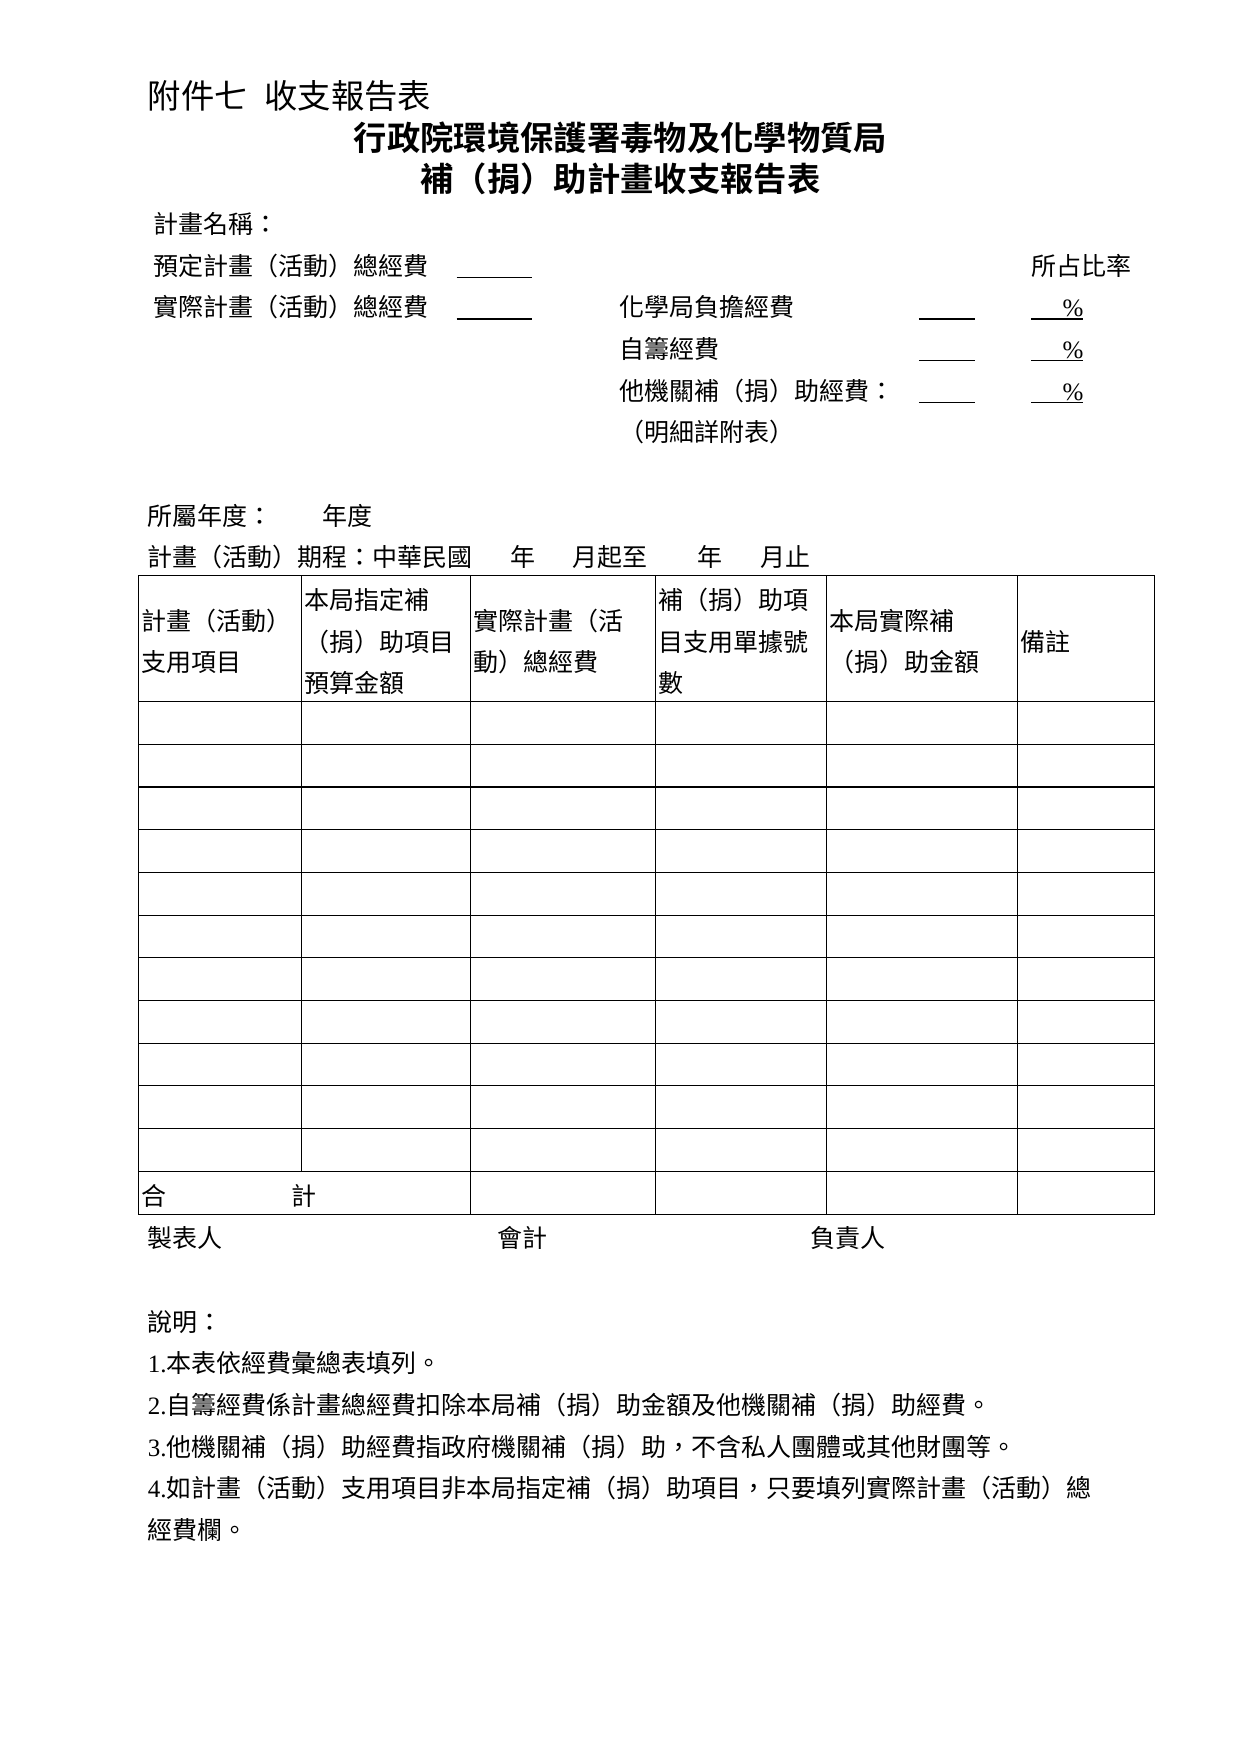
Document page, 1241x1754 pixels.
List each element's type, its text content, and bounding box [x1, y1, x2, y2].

table_cell [139, 958, 301, 1000]
table_cell [656, 958, 826, 1000]
table_cell [302, 873, 470, 914]
table_cell [454, 367, 616, 408]
table_cell [471, 1044, 655, 1085]
table_cell [827, 788, 1017, 829]
table_cell [139, 1001, 301, 1043]
table_cell [1018, 873, 1154, 914]
table_cell [916, 283, 1028, 325]
table_cell [302, 1044, 470, 1085]
table_cell [656, 1001, 826, 1043]
table_cell [656, 1044, 826, 1085]
table_cell 所占比率 [1028, 242, 1155, 283]
table_cell [827, 1129, 1017, 1171]
table_cell [302, 916, 470, 957]
table_cell [827, 873, 1017, 914]
table_cell [139, 1086, 301, 1128]
table_cell [139, 1129, 301, 1171]
table_cell [302, 1086, 470, 1128]
table_cell [1018, 788, 1154, 829]
table_cell [916, 242, 1028, 283]
table_header 本局指定補（捐）助項目預算金額 [302, 576, 470, 701]
table_cell [139, 702, 301, 744]
table_cell 預定計畫（活動）總經費 [151, 242, 453, 283]
table_cell [139, 788, 301, 829]
text 計畫（活動）期程：中華民國 年 月起至 年 月止 [148, 533, 1092, 575]
table_header 實際計畫（活動）總經費 [471, 576, 655, 701]
table_cell % [1028, 325, 1155, 367]
table_cell [656, 702, 826, 744]
table_cell [656, 1172, 826, 1213]
table_cell [827, 1172, 1017, 1213]
table_cell [827, 1001, 1017, 1043]
table_cell [656, 873, 826, 914]
table_cell [471, 745, 655, 786]
table_cell [1018, 1086, 1154, 1128]
text 3.他機關補（捐）助經費指政府機關補（捐）助，不含私人團體或其他財團等。 [148, 1423, 1092, 1464]
table_cell [656, 788, 826, 829]
table_header 補（捐）助項目支用單據號數 [656, 576, 826, 701]
table_cell [471, 1086, 655, 1128]
table_cell [151, 325, 453, 367]
table_cell [656, 916, 826, 957]
table_cell 化學局負擔經費 [616, 283, 916, 325]
table_cell [916, 408, 1028, 450]
table_cell [1018, 1044, 1154, 1085]
table_cell [454, 283, 616, 325]
table_cell % [1028, 283, 1155, 325]
text 1.本表依經費彙總表填列。 [148, 1339, 1092, 1381]
table_cell [656, 1129, 826, 1171]
table_cell [1018, 1001, 1154, 1043]
table_cell [302, 702, 470, 744]
table_cell [471, 1172, 655, 1213]
table_cell 實際計畫（活動）總經費 [151, 283, 453, 325]
text 附件七 收支報告表 [148, 75, 1092, 117]
table_cell [1018, 958, 1154, 1000]
table_cell [471, 873, 655, 914]
table_header [916, 200, 1155, 242]
table_cell [454, 325, 616, 367]
text 補（捐）助計畫收支報告表 [148, 158, 1092, 200]
table_cell 他機關補（捐）助經費： [616, 367, 916, 408]
table_cell [656, 745, 826, 786]
table_cell [1018, 702, 1154, 744]
table_cell [302, 958, 470, 1000]
table_cell [471, 1001, 655, 1043]
table_cell [454, 408, 616, 450]
table_cell [151, 367, 453, 408]
table_cell [1028, 408, 1155, 450]
table_cell [827, 745, 1017, 786]
table_cell [302, 788, 470, 829]
table_cell [1018, 1172, 1154, 1213]
text 製表人 會計 負責人 [148, 1215, 1092, 1256]
table_cell [827, 1086, 1017, 1128]
table_cell 合 計 [139, 1172, 470, 1213]
table_cell [471, 702, 655, 744]
table_header [616, 200, 916, 242]
table_cell [471, 788, 655, 829]
table_cell [827, 702, 1017, 744]
text 所屬年度： 年度 [148, 492, 1092, 533]
table_cell 自籌經費 [616, 325, 916, 367]
table_cell （明細詳附表） [616, 408, 916, 450]
table_cell [471, 958, 655, 1000]
table_cell [139, 873, 301, 914]
table_cell [139, 745, 301, 786]
table_header 備註 [1018, 576, 1154, 701]
table_cell [827, 916, 1017, 957]
table_header 計畫名稱： [151, 200, 616, 242]
table_cell [1018, 916, 1154, 957]
table_cell [454, 242, 616, 283]
text 2.自籌經費係計畫總經費扣除本局補（捐）助金額及他機關補（捐）助經費。 [148, 1381, 1092, 1423]
table_cell [656, 1086, 826, 1128]
table_cell [139, 916, 301, 957]
table_cell [151, 408, 453, 450]
table_header 本局實際補（捐）助金額 [827, 576, 1017, 701]
table_cell [916, 325, 1028, 367]
table_header 計畫（活動）支用項目 [139, 576, 301, 701]
table_cell [827, 830, 1017, 872]
table_cell [139, 1044, 301, 1085]
table_cell [1018, 830, 1154, 872]
table_cell % [1028, 367, 1155, 408]
text 說明： [148, 1298, 1092, 1339]
table_cell [302, 745, 470, 786]
table_cell [471, 916, 655, 957]
table_cell [1018, 745, 1154, 786]
text 4.如計畫（活動）支用項目非本局指定補（捐）助項目，只要填列實際計畫（活動）總經費欄。 [148, 1464, 1092, 1548]
table_cell [616, 242, 916, 283]
table_cell [302, 830, 470, 872]
table_cell [827, 958, 1017, 1000]
table_cell [471, 830, 655, 872]
table_cell [139, 830, 301, 872]
table_cell [916, 367, 1028, 408]
table_cell [302, 1001, 470, 1043]
table_cell [656, 830, 826, 872]
table_cell [302, 1129, 470, 1171]
table_cell [1018, 1129, 1154, 1171]
table_cell [827, 1044, 1017, 1085]
table_cell [471, 1129, 655, 1171]
text 行政院環境保護署毒物及化學物質局 [148, 117, 1092, 158]
